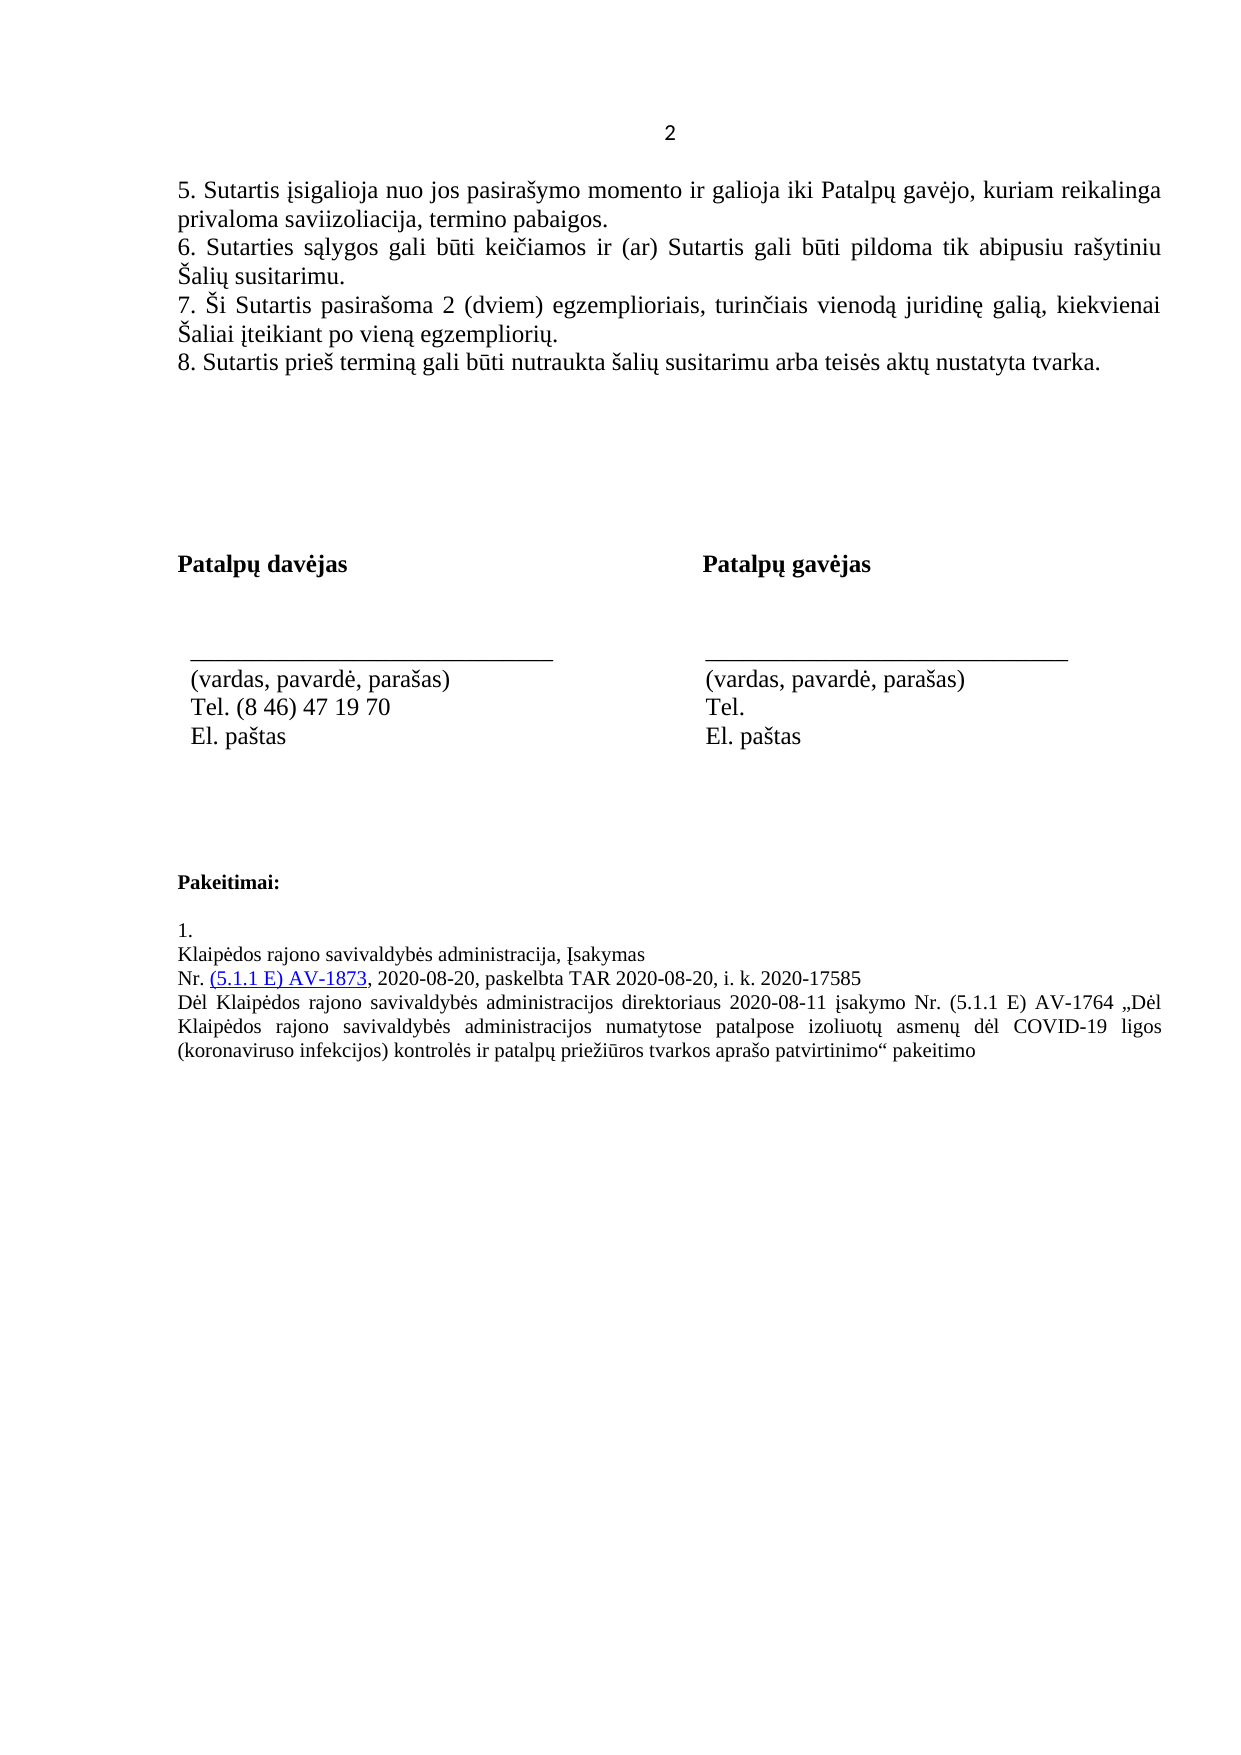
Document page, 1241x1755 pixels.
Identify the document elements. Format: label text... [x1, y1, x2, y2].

text 1. [177, 918, 1162, 942]
table_header _____________________________ (vardas, pavardė, parašas) [179, 578, 694, 692]
text 6. Sutarties sąlygos gali būti keičiamos ir (ar) Sutartis gali būti pildoma tik abipusiu rašytiniu Šalių susitarimu. [177, 232, 1162, 290]
text Pakeitimai: [177, 870, 1162, 894]
table_cell Tel. (8 46) 47 19 70 El. paštas [179, 693, 694, 750]
text Klaipėdos rajono savivaldybės administracija, Įsakymas [177, 942, 1162, 966]
text 8. Sutartis prieš terminą gali būti nutraukta šalių susitarimu arba teisės aktų nustatyta tvarka. [177, 347, 1162, 376]
text 5. Sutartis įsigalioja nuo jos pasirašymo momento ir galioja iki Patalpų gavėjo, kuriam reikalinga privaloma saviizoliacija, termino pabaigos. [177, 175, 1162, 232]
text Dėl Klaipėdos rajono savivaldybės administracijos direktoriaus 2020-08-11 įsakymo Nr. (5.1.1 E) AV-1764 „Dėl Klaipėdos rajono savivaldybės administracijos numatytose patalpose izoliuotų asmenų dėl COVID-19 ligos (koronaviruso infekcijos) kontrolės ir patalpų priežiūros tvarkos aprašo patvirtinimo“ pakeitimo [177, 990, 1162, 1062]
text Patalpų davėjas Patalpų gavėjas [177, 549, 1162, 577]
text Nr. (5.1.1 E) AV-1873, 2020-08-20, paskelbta TAR 2020-08-20, i. k. 2020-17585 [177, 966, 1162, 990]
table_cell Tel. El. paštas [694, 693, 1196, 750]
table_header _____________________________ (vardas, pavardė, parašas) [694, 578, 1196, 692]
text 7. Ši Sutartis pasirašoma 2 (dviem) egzemplioriais, turinčiais vienodą juridinę galią, kiekvienai Šaliai įteikiant po vieną egzempliorių. [177, 290, 1162, 347]
